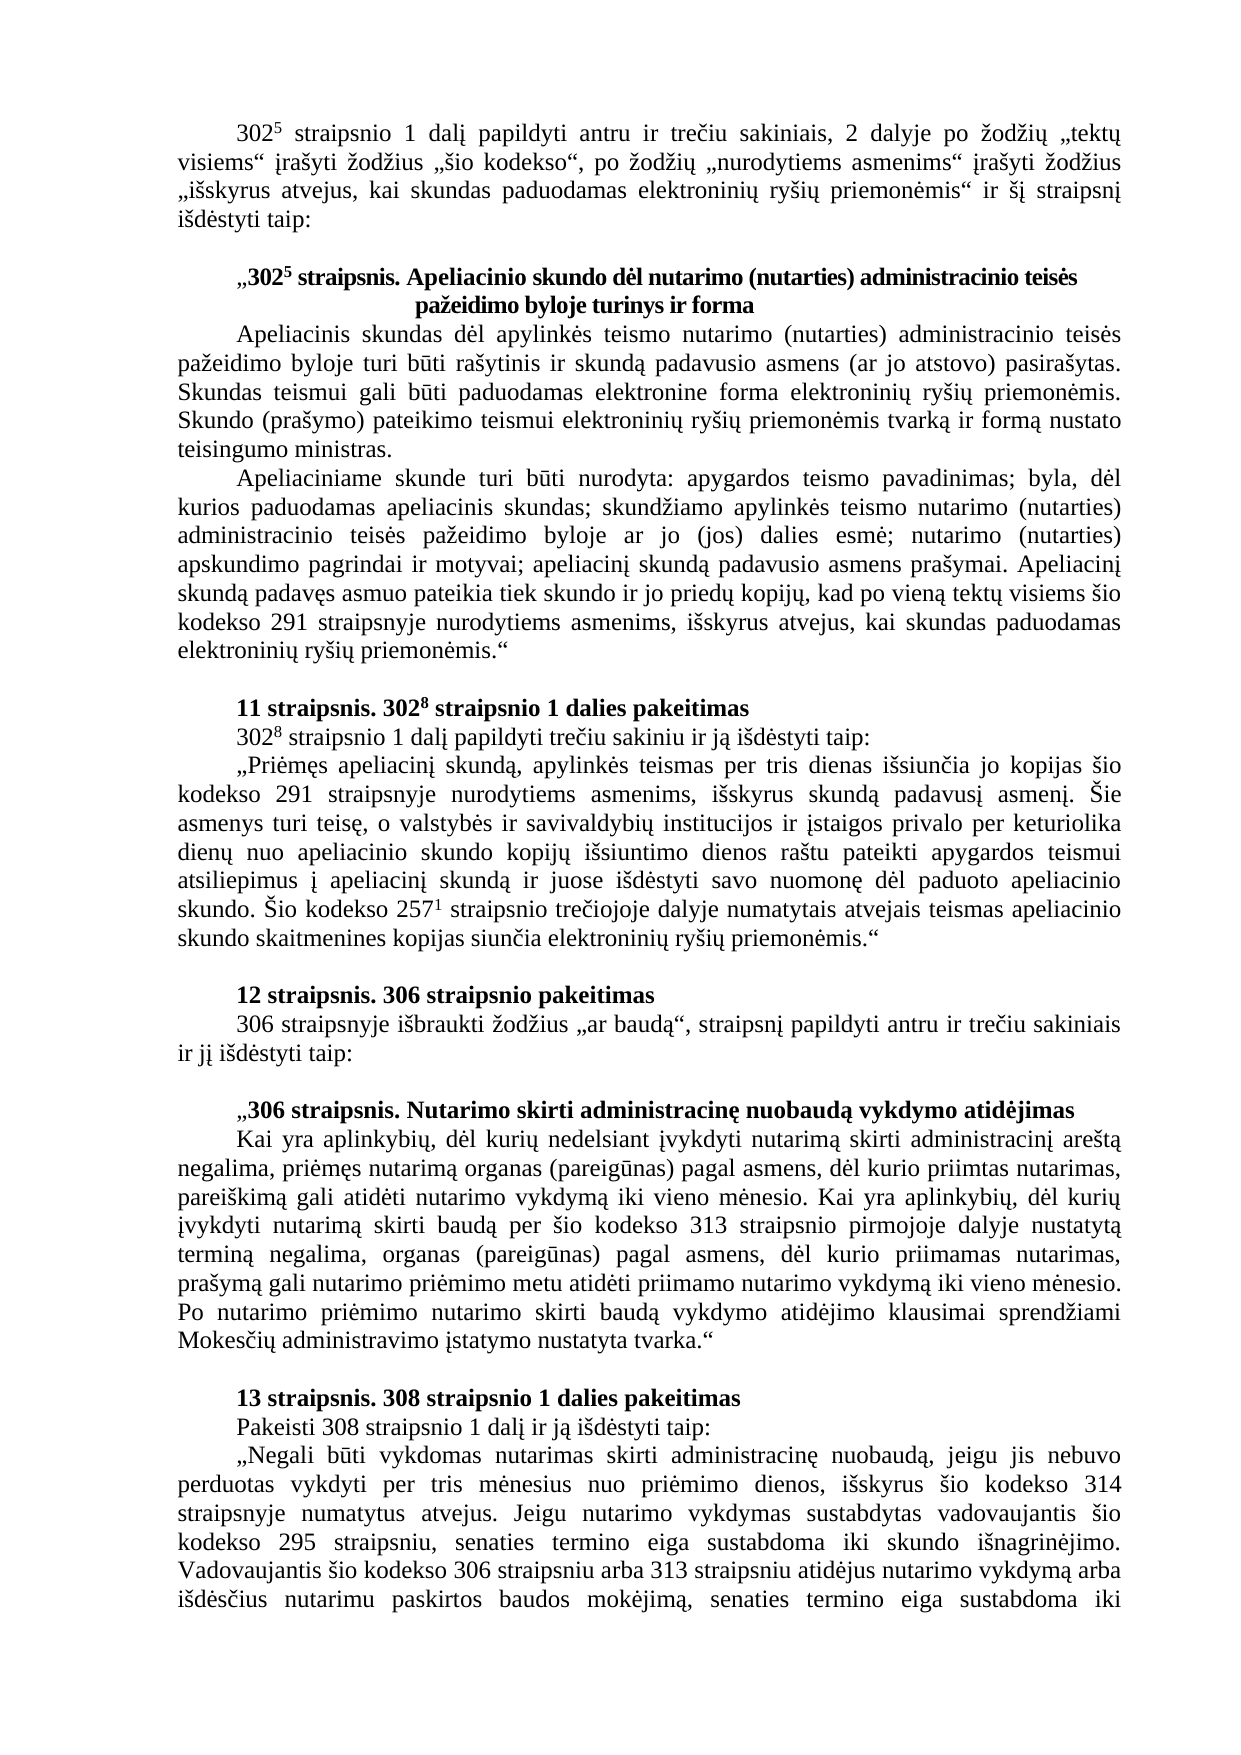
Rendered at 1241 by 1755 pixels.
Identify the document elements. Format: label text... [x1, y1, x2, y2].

text „Negali būti vykdomas nutarimas skirti administracinę nuobaudą, jeigu jis nebuvo perduotas vykdyti per tris mėnesius nuo priėmimo dienos, išskyrus šio kodekso 314 straipsnyje numatytus atvejus. Jeigu nutarimo vykdymas sustabdytas vadovaujantis šio kodekso 295 straipsniu, senaties termino eiga sustabdoma iki skundo išnagrinėjimo. Vadovaujantis šio kodekso 306 straipsniu arba 313 straipsniu atidėjus nutarimo vykdymą arba išdėsčius nutarimu paskirtos baudos mokėjimą, senaties termino eiga sustabdoma iki [177, 1441, 1122, 1613]
text „3025 straipsnis. Apeliacinio skundo dėl nutarimo (nutarties) administracinio teisės pažeidimo byloje turinys ir forma [236, 262, 1122, 319]
text Apeliaciniame skunde turi būti nurodyta: apygardos teismo pavadinimas; byla, dėl kurios paduodamas apeliacinis skundas; skundžiamo apylinkės teismo nutarimo (nutarties) administracinio teisės pažeidimo byloje ar jo (jos) dalies esmė; nutarimo (nutarties) apskundimo pagrindai ir motyvai; apeliacinį skundą padavusio asmens prašymai. Apeliacinį skundą padavęs asmuo pateikia tiek skundo ir jo priedų kopijų, kad po vieną tektų visiems šio kodekso 291 straipsnyje nurodytiems asmenims, išskyrus atvejus, kai skundas paduodamas elektroninių ryšių priemonėmis.“ [177, 463, 1122, 664]
text Apeliacinis skundas dėl apylinkės teismo nutarimo (nutarties) administracinio teisės pažeidimo byloje turi būti rašytinis ir skundą padavusio asmens (ar jo atstovo) pasirašytas. Skundas teismui gali būti paduodamas elektronine forma elektroninių ryšių priemonėmis. Skundo (prašymo) pateikimo teismui elektroninių ryšių priemonėmis tvarką ir formą nustato teisingumo ministras. [177, 319, 1122, 463]
text 13 straipsnis. 308 straipsnio 1 dalies pakeitimas [177, 1383, 1122, 1412]
text 306 straipsnyje išbraukti žodžius „ar baudą“, straipsnį papildyti antru ir trečiu sakiniais ir jį išdėstyti taip: [177, 1009, 1122, 1067]
text „Priėmęs apeliacinį skundą, apylinkės teismas per tris dienas išsiunčia jo kopijas šio kodekso 291 straipsnyje nurodytiems asmenims, išskyrus skundą padavusį asmenį. Šie asmenys turi teisę, o valstybės ir savivaldybių institucijos ir įstaigos privalo per keturiolika dienų nuo apeliacinio skundo kopijų išsiuntimo dienos raštu pateikti apygardos teismui atsiliepimus į apeliacinį skundą ir juose išdėstyti savo nuomonę dėl paduoto apeliacinio skundo. Šio kodekso 2571 straipsnio trečiojoje dalyje numatytais atvejais teismas apeliacinio skundo skaitmenines kopijas siunčia elektroninių ryšių priemonėmis.“ [177, 751, 1122, 952]
text 11 straipsnis. 3028 straipsnio 1 dalies pakeitimas [177, 693, 1122, 722]
text Kai yra aplinkybių, dėl kurių nedelsiant įvykdyti nutarimą skirti administracinį areštą negalima, priėmęs nutarimą organas (pareigūnas) pagal asmens, dėl kurio priimtas nutarimas, pareiškimą gali atidėti nutarimo vykdymą iki vieno mėnesio. Kai yra aplinkybių, dėl kurių įvykdyti nutarimą skirti baudą per šio kodekso 313 straipsnio pirmojoje dalyje nustatytą terminą negalima, organas (pareigūnas) pagal asmens, dėl kurio priimamas nutarimas, prašymą gali nutarimo priėmimo metu atidėti priimamo nutarimo vykdymą iki vieno mėnesio. Po nutarimo priėmimo nutarimo skirti baudą vykdymo atidėjimo klausimai sprendžiami Mokesčių administravimo įstatymo nustatyta tvarka.“ [177, 1124, 1122, 1354]
text Pakeisti 308 straipsnio 1 dalį ir ją išdėstyti taip: [177, 1412, 1122, 1441]
text 3025 straipsnio 1 dalį papildyti antru ir trečiu sakiniais, 2 dalyje po žodžių „tektų visiems“ įrašyti žodžius „šio kodekso“, po žodžių „nurodytiems asmenims“ įrašyti žodžius „išskyrus atvejus, kai skundas paduodamas elektroninių ryšių priemonėmis“ ir šį straipsnį išdėstyti taip: [177, 118, 1122, 233]
text 3028 straipsnio 1 dalį papildyti trečiu sakiniu ir ją išdėstyti taip: [177, 722, 1122, 751]
text „306 straipsnis. Nutarimo skirti administracinę nuobaudą vykdymo atidėjimas [177, 1096, 1122, 1124]
text 12 straipsnis. 306 straipsnio pakeitimas [177, 981, 1122, 1009]
